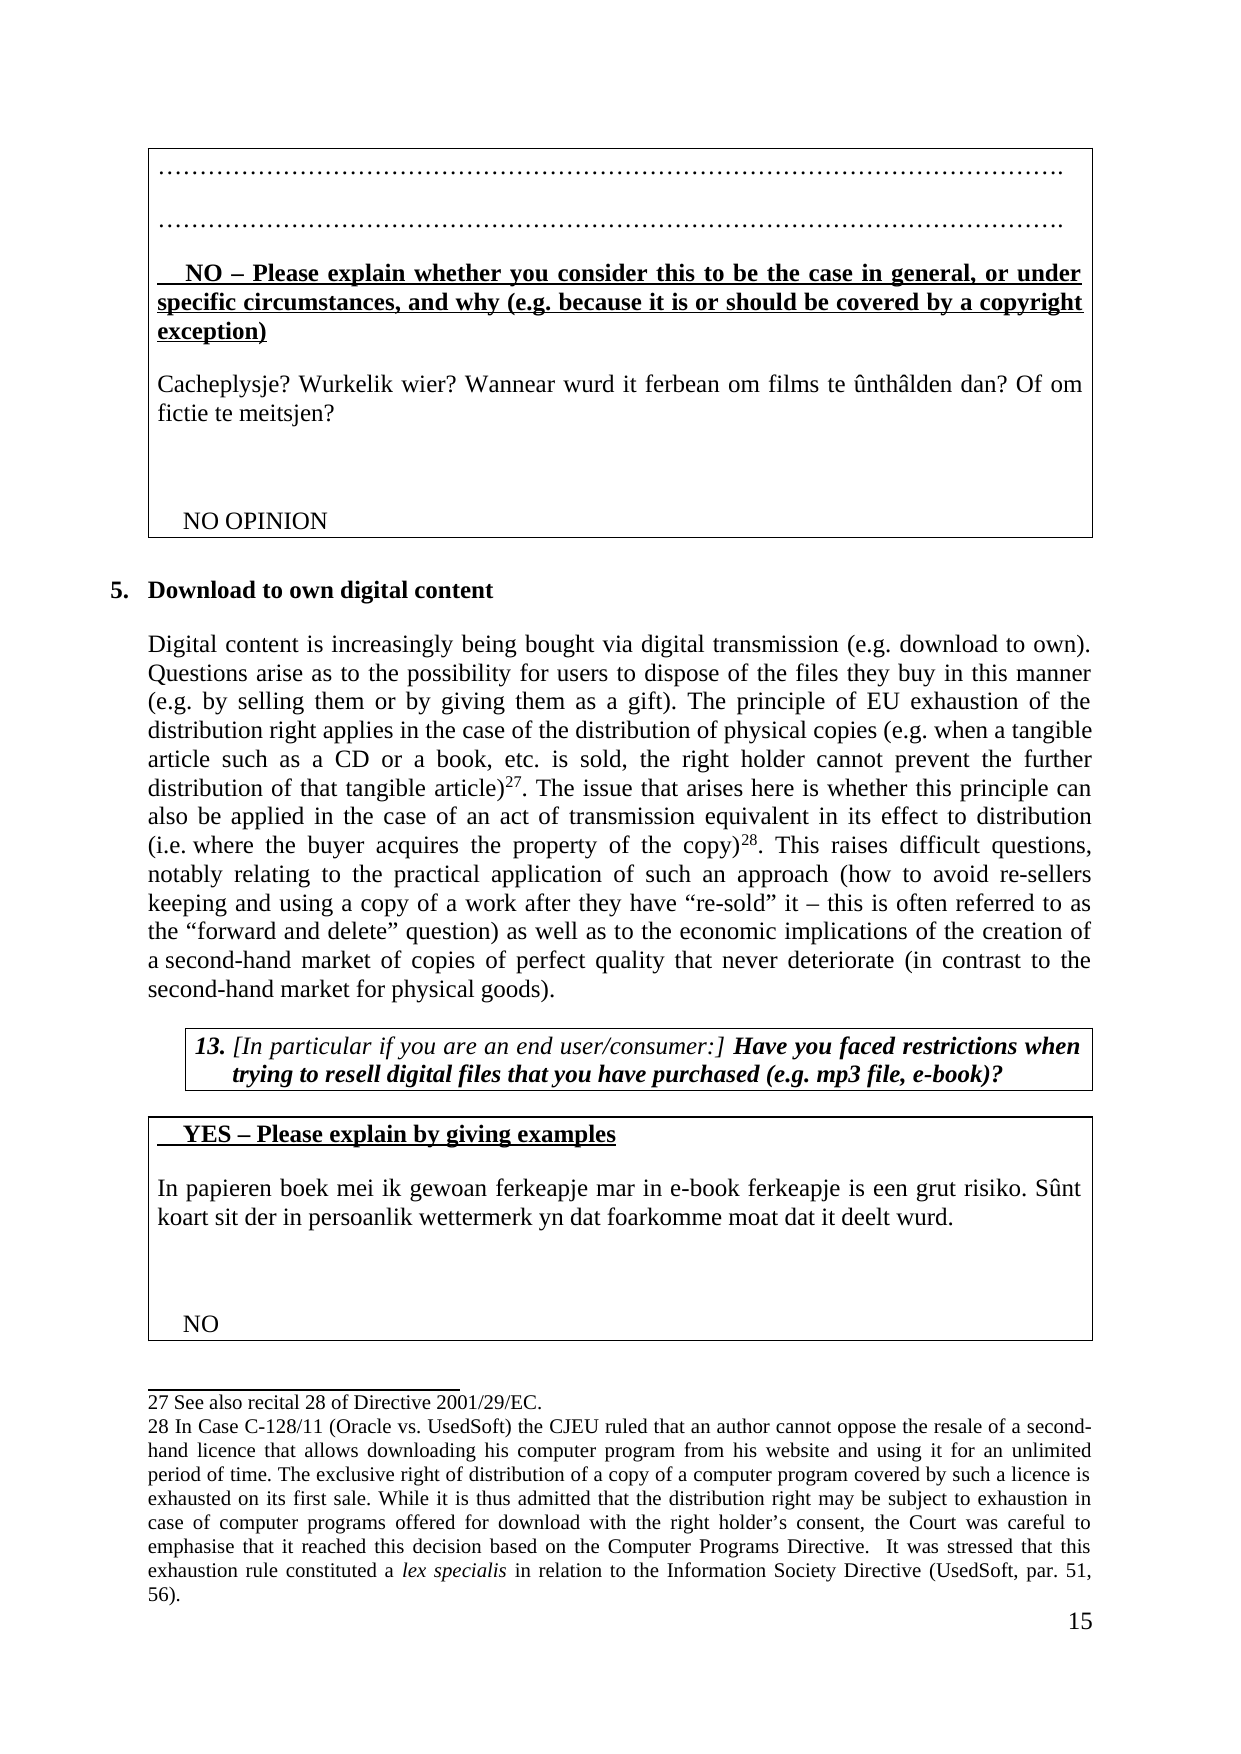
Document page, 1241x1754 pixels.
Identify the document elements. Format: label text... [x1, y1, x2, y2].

text Digital content is increasingly being bought via digital transmission (e.g. download to own). Questions arise as to the possibility for users to dispose of the files they buy in this manner (e.g. by selling them or by giving them as a gift). The principle of EU exhaustion of the distribution right applies in the case of the distribution of physical copies (e.g. when a tangible article such as a CD or a book, etc. is sold, the right holder cannot prevent the further distribution of that tangible article). The issue that arises here is whether this principle can also be applied in the case of an act of transmission equivalent in its effect to distribution (i.e. where the buyer acquires the property of the copy). This raises difficult questions, notably relating to the practical application of such an approach (how to avoid re-sellers keeping and using a copy of a work after they have “re-sold” it – this is often referred to as the “forward and delete” question) as well as to the economic implications of the creation of a second-hand market of copies of perfect quality that never deteriorate (in contrast to the second-hand market for physical goods). [148, 629, 1093, 1003]
text ………………………………………………………………………………………………. [149, 201, 1092, 233]
text In papieren boek mei ik gewoan ferkeapje mar in e-book ferkeapje is een grut risiko. Sûnt koart sit der in persoanlik wettermerk yn dat foarkomme moat dat it deelt wurd. [149, 1170, 1092, 1231]
text See also recital 28 of Directive 2001/29/EC. [148, 1390, 1093, 1414]
text Cacheplysje? Wurkelik wier? Wannear wurd it ferbean om films te ûnthâlden dan? Of om fictie te meitsjen? [149, 366, 1092, 427]
text In Case C-128/11 (Oracle vs. UsedSoft) the CJEU ruled that an author cannot oppose the resale of a second-hand licence that allows downloading his computer program from his website and using it for an unlimited period of time. The exclusive right of distribution of a copy of a computer program covered by such a licence is exhausted on its first sale. While it is thus admitted that the distribution right may be subject to exhaustion in case of computer programs offered for download with the right holder’s consent, the Court was careful to emphasise that it reached this decision based on the Computer Programs Directive. It was stressed that this exhaustion rule constituted a lex specialis in relation to the Information Society Directive (UsedSoft, par. 51, 56). [148, 1414, 1093, 1606]
text ………………………………………………………………………………………………. [149, 149, 1092, 179]
subtitle Download to own digital content [110, 575, 1093, 604]
text  YES – Please explain by giving examples [149, 1118, 1092, 1148]
text  NO – Please explain whether you consider this to be the case in general, or under specific circumstances, and why (e.g. because it is or should be covered by a copyright exception) [149, 255, 1092, 344]
text  NO OPINION [149, 503, 1092, 537]
list [In particular if you are an end user/consumer:] Have you faced restrictions when trying to resell digital files that you have purchased (e.g. mp3 file, e-book)? [186, 1029, 1092, 1090]
text  NO [149, 1306, 1092, 1340]
